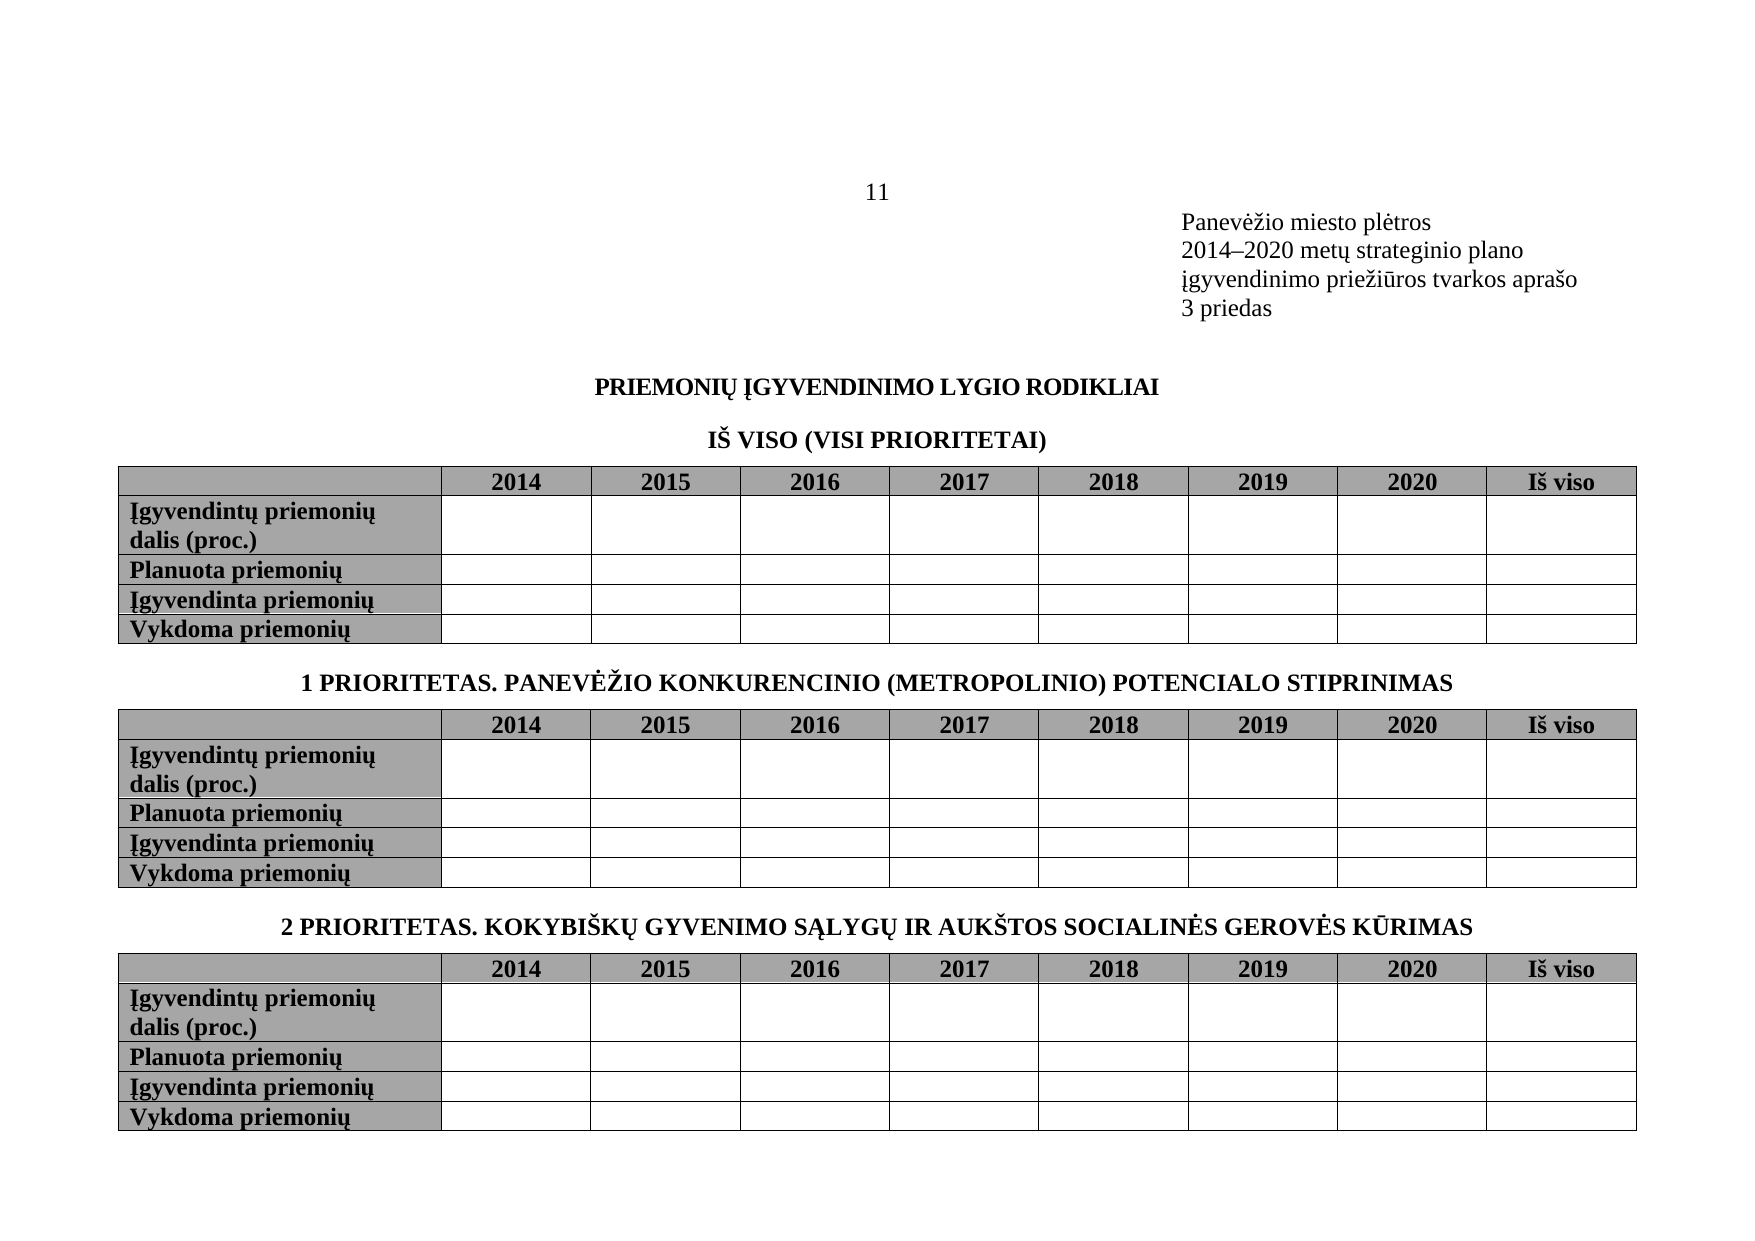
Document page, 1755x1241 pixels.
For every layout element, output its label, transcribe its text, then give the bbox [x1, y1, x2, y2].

table_cell [1189, 858, 1337, 887]
table_cell [1338, 615, 1486, 643]
table_cell [1487, 1072, 1636, 1101]
table_header Iš viso [1487, 954, 1636, 982]
table_cell [592, 585, 740, 613]
table_cell [1487, 828, 1636, 857]
table_header 2017 [890, 954, 1038, 982]
table_cell [1338, 740, 1486, 797]
table_header 2016 [741, 710, 889, 739]
table_cell [442, 799, 590, 827]
table_header 2014 [442, 954, 590, 982]
table_cell [442, 1072, 590, 1101]
table_cell [1039, 828, 1188, 857]
table_cell [741, 984, 889, 1041]
table_cell [591, 1072, 740, 1101]
table_cell [1338, 984, 1486, 1041]
table_cell Planuota priemonių [119, 799, 441, 827]
table_cell [1487, 740, 1636, 797]
text 2 PRIORITETAS. KOKYBIŠKŲ GYVENIMO SĄLYGŲ IR AUKŠTOS SOCIALINĖS GEROVĖS KŪRIMAS [118, 912, 1636, 941]
table_cell Įgyvendintų priemonių dalis (proc.) [119, 496, 441, 554]
table_cell Vykdoma priemonių [119, 858, 441, 887]
table_cell [1338, 858, 1486, 887]
table_cell [1338, 496, 1486, 554]
table_cell Vykdoma priemonių [119, 1102, 441, 1130]
table_cell [1039, 799, 1188, 827]
table_cell [592, 615, 740, 643]
table_header 2018 [1039, 954, 1188, 982]
table_header Iš viso [1487, 710, 1636, 739]
table_cell [591, 1102, 740, 1130]
table_cell [741, 585, 889, 613]
table_cell Planuota priemonių [119, 555, 441, 584]
table_header Iš viso [1487, 467, 1636, 495]
table_cell [1189, 1072, 1337, 1101]
text PRIEMONIŲ ĮGYVENDINIMO LYGIO RODIKLIAI [118, 372, 1636, 401]
table_cell [890, 858, 1038, 887]
table_header 2016 [741, 467, 889, 495]
table_cell [1338, 799, 1486, 827]
table_cell Įgyvendinta priemonių [119, 1072, 441, 1101]
text įgyvendinimo priežiūros tvarkos aprašo [1181, 264, 1636, 293]
table_cell [1487, 496, 1636, 554]
table_cell [1039, 585, 1188, 613]
table_cell [741, 1042, 889, 1071]
table_cell [1039, 740, 1188, 797]
table_cell [442, 615, 591, 643]
table_cell [741, 858, 889, 887]
text 1 PRIORITETAS. PANEVĖŽIO KONKURENCINIO (METROPOLINIO) POTENCIALO STIPRINIMAS [118, 668, 1636, 697]
table_cell [1039, 496, 1188, 554]
table_cell Įgyvendinta priemonių [119, 585, 441, 613]
table_header 2019 [1189, 710, 1337, 739]
table_header 2017 [890, 467, 1038, 495]
table_cell [890, 984, 1038, 1041]
table_cell [890, 1072, 1038, 1101]
table_cell [1039, 555, 1188, 584]
table_cell [1039, 984, 1188, 1041]
table_cell [1189, 615, 1337, 643]
table_cell [741, 1072, 889, 1101]
table_cell [1189, 496, 1337, 554]
table_cell [1189, 740, 1337, 797]
table_cell [741, 555, 889, 584]
table_header 2015 [592, 467, 740, 495]
table_header 2015 [591, 710, 740, 739]
table_header 2014 [442, 467, 591, 495]
table_cell [442, 984, 590, 1041]
table_header 2019 [1189, 467, 1337, 495]
table_cell [1189, 1102, 1337, 1130]
table_cell [1039, 615, 1188, 643]
table_cell [890, 828, 1038, 857]
text 3 priedas [1181, 293, 1636, 322]
table_cell [1487, 984, 1636, 1041]
text IŠ VISO (VISI PRIORITETAI) [118, 425, 1636, 453]
table_cell [1039, 1042, 1188, 1071]
table_cell [890, 615, 1038, 643]
table_cell [1039, 858, 1188, 887]
table_cell [442, 555, 591, 584]
table_cell [442, 828, 590, 857]
table_cell [890, 1042, 1038, 1071]
table_cell [1338, 828, 1486, 857]
table_cell [890, 799, 1038, 827]
table_header 2020 [1338, 710, 1486, 739]
table_cell [741, 496, 889, 554]
table_header [119, 710, 441, 739]
table_cell [1487, 1042, 1636, 1071]
table_cell [890, 555, 1038, 584]
table_cell [592, 496, 740, 554]
table_cell [1487, 858, 1636, 887]
table_header 2014 [442, 710, 590, 739]
table_cell [591, 740, 740, 797]
table_header 2015 [591, 954, 740, 982]
table_header 2018 [1039, 467, 1188, 495]
table_cell [1338, 585, 1486, 613]
table_cell [1487, 1102, 1636, 1130]
table_header [119, 467, 441, 495]
table_cell [741, 799, 889, 827]
table_cell [1487, 555, 1636, 584]
table_cell Įgyvendintų priemonių dalis (proc.) [119, 740, 441, 797]
table_header 2019 [1189, 954, 1337, 982]
table_header 2020 [1338, 954, 1486, 982]
table_cell [890, 1102, 1038, 1130]
table_cell [442, 1042, 590, 1071]
table_cell [1189, 984, 1337, 1041]
table_cell [592, 555, 740, 584]
table_cell [1338, 1102, 1486, 1130]
text 2014–2020 metų strateginio plano [1181, 235, 1636, 264]
table_cell [1338, 1072, 1486, 1101]
table_cell [591, 828, 740, 857]
table_cell [1189, 799, 1337, 827]
table_cell [741, 740, 889, 797]
table_cell [442, 858, 590, 887]
table_cell [1338, 1042, 1486, 1071]
table_cell [741, 615, 889, 643]
table_header 2017 [890, 710, 1038, 739]
table_cell [442, 1102, 590, 1130]
table_cell [741, 1102, 889, 1130]
table_cell [1487, 585, 1636, 613]
table_cell [591, 1042, 740, 1071]
table_cell Įgyvendinta priemonių [119, 828, 441, 857]
table_header 2018 [1039, 710, 1188, 739]
text Panevėžio miesto plėtros [1181, 207, 1636, 235]
table_cell [591, 984, 740, 1041]
table_cell Planuota priemonių [119, 1042, 441, 1071]
table_cell [890, 585, 1038, 613]
table_cell Vykdoma priemonių [119, 615, 441, 643]
table_header [119, 954, 441, 982]
table_cell [591, 799, 740, 827]
table_cell [890, 496, 1038, 554]
table_cell [1039, 1102, 1188, 1130]
table_cell [1189, 585, 1337, 613]
table_cell [442, 496, 591, 554]
table_cell [1189, 555, 1337, 584]
table_cell [1189, 828, 1337, 857]
table_cell [1189, 1042, 1337, 1071]
table_cell [591, 858, 740, 887]
table_cell [442, 585, 591, 613]
table_cell [442, 740, 590, 797]
table_header 2016 [741, 954, 889, 982]
table_cell [890, 740, 1038, 797]
table_cell [741, 828, 889, 857]
table_header 2020 [1338, 467, 1486, 495]
table_cell Įgyvendintų priemonių dalis (proc.) [119, 984, 441, 1041]
table_cell [1487, 615, 1636, 643]
table_cell [1487, 799, 1636, 827]
table_cell [1039, 1072, 1188, 1101]
table_cell [1338, 555, 1486, 584]
